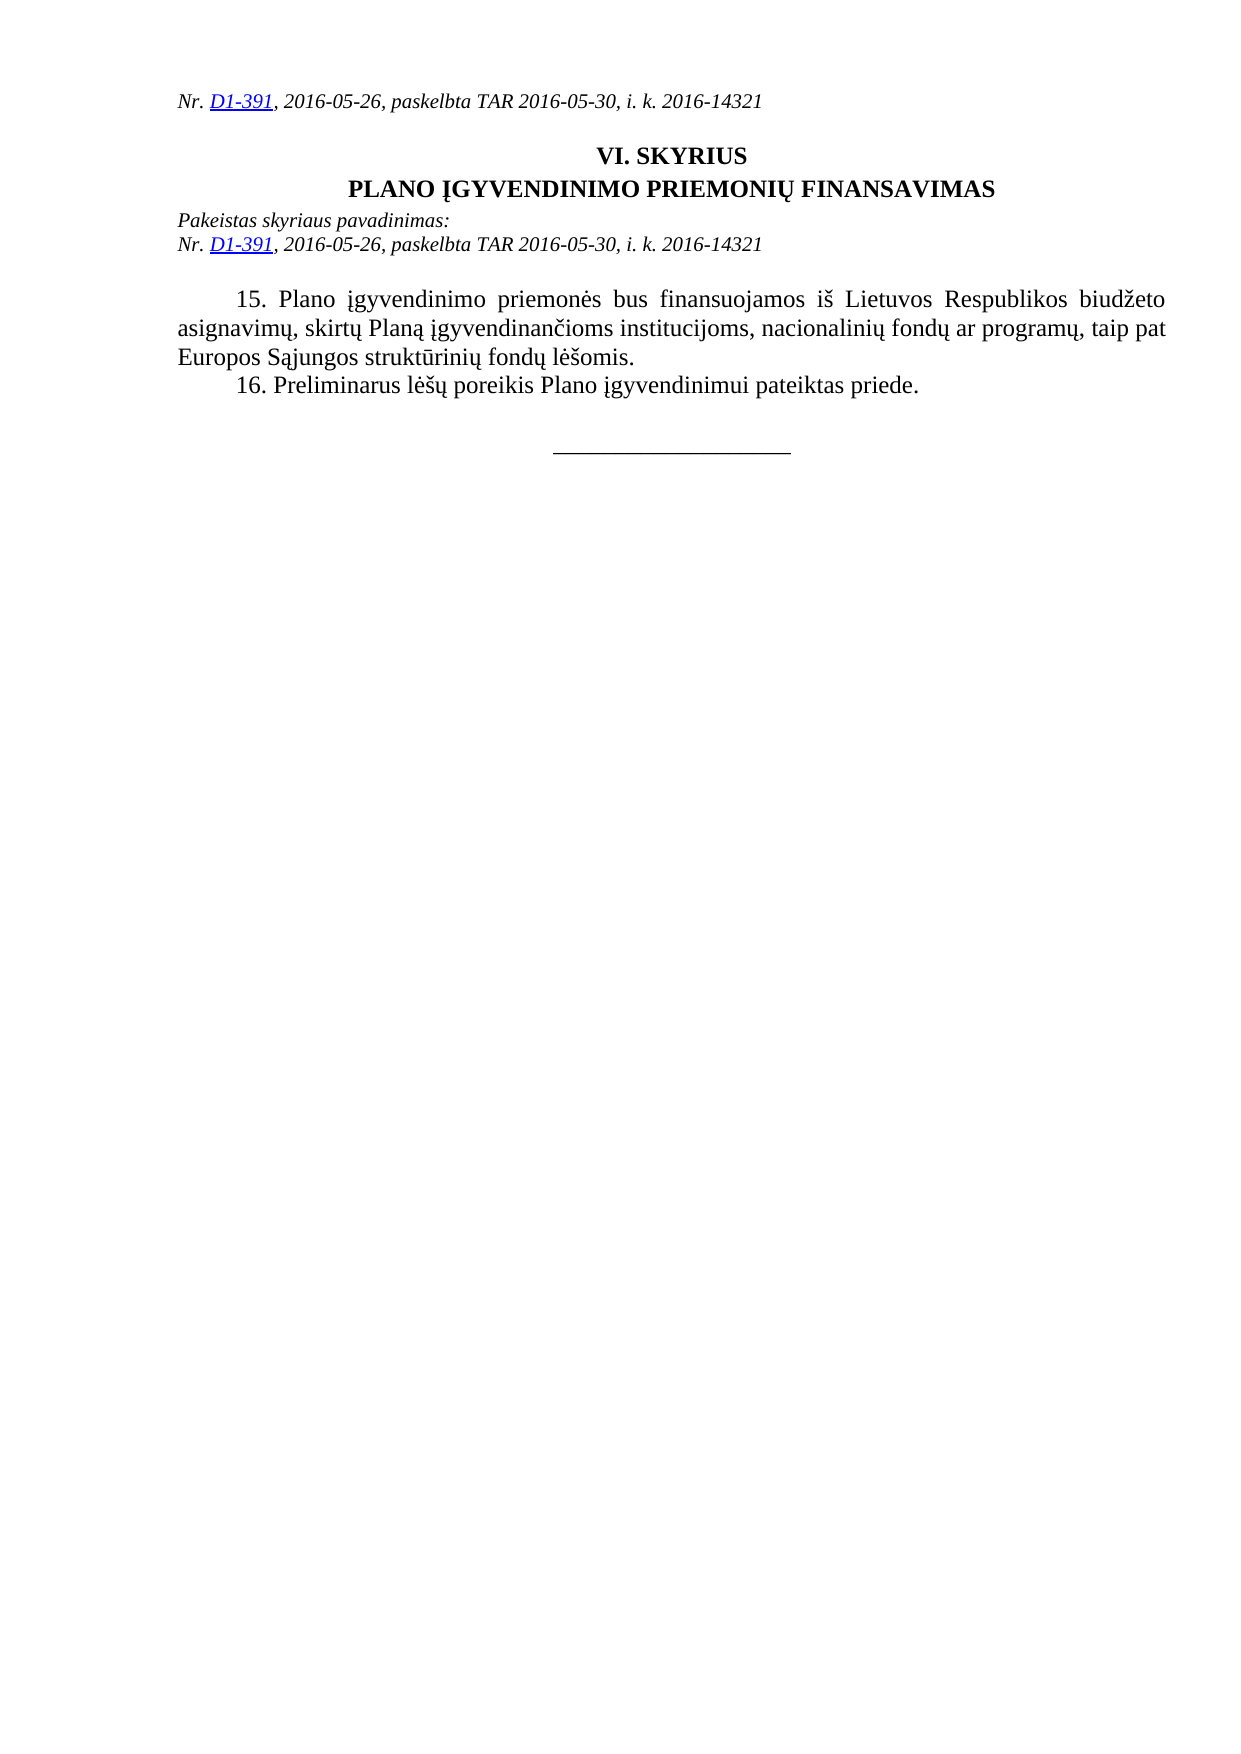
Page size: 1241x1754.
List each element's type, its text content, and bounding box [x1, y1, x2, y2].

text 16. Preliminarus lėšų poreikis Plano įgyvendinimui pateiktas priede. [177, 371, 1166, 399]
text Nr. D1-391, 2016-05-26, paskelbta TAR 2016-05-30, i. k. 2016-14321 [177, 89, 1166, 113]
text Pakeistas skyriaus pavadinimas: [177, 207, 1166, 232]
text Nr. D1-391, 2016-05-26, paskelbta TAR 2016-05-30, i. k. 2016-14321 [177, 232, 1166, 256]
text PLANO ĮGYVENDINIMO PRIEMONIŲ FINANSAVIMAS [177, 174, 1166, 203]
text 15. Plano įgyvendinimo priemonės bus finansuojamos iš Lietuvos Respublikos biudžeto asignavimų, skirtų Planą įgyvendinančioms institucijoms, nacionalinių fondų ar programų, taip pat Europos Sąjungos struktūrinių fondų lėšomis. [177, 284, 1166, 371]
text ___________________ [177, 428, 1166, 457]
text VI. SKYRIUS [177, 141, 1166, 170]
